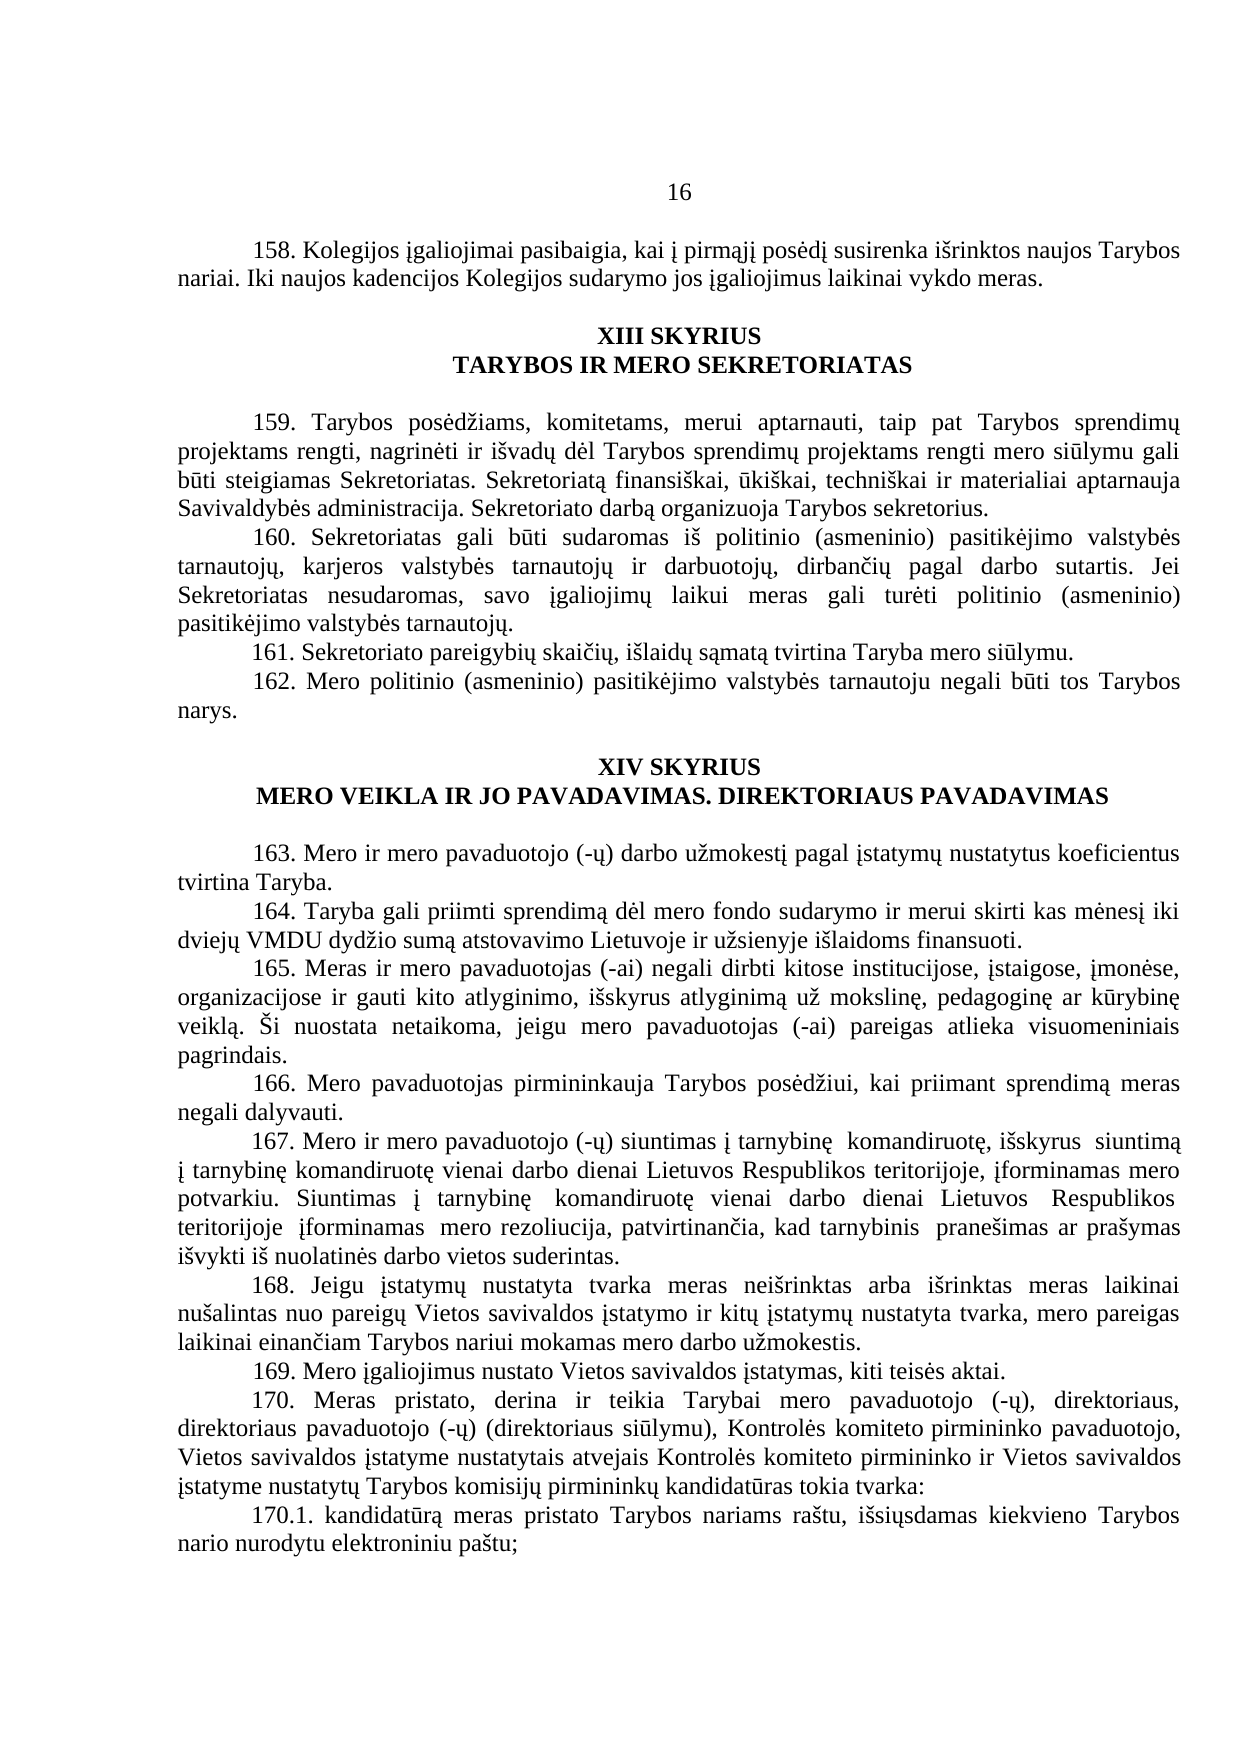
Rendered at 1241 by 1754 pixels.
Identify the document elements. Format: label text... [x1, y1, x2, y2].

text 161. Sekretoriato pareigybių skaičių, išlaidų sąmatą tvirtina Taryba mero siūlymu. [251, 637, 1181, 666]
text 170. Meras pristato, derina ir teikia Tarybai mero pavaduotojo (-ų), direktoriaus, direktoriaus pavaduotojo (-ų) (direktoriaus siūlymu), Kontrolės komiteto pirmininko pavaduotojo, Vietos savivaldos įstatyme nustatytais atvejais Kontrolės komiteto pirmininko ir Vietos savivaldos įstatyme nustatytų Tarybos komisijų pirmininkų kandidatūras tokia tvarka: [177, 1385, 1181, 1500]
text 162. Mero politinio (asmeninio) pasitikėjimo valstybės tarnautoju negali būti tos Tarybos narys. [177, 666, 1181, 723]
text 163. Mero ir mero pavaduotojo (-ų) darbo užmokestį pagal įstatymų nustatytus koeficientus tvirtina Taryba. [177, 838, 1181, 896]
text 164. Taryba gali priimti sprendimą dėl mero fondo sudarymo ir merui skirti kas mėnesį iki dviejų VMDU dydžio sumą atstovavimo Lietuvoje ir užsienyje išlaidoms finansuoti. [177, 896, 1181, 953]
text 166. Mero pavaduotojas pirmininkauja Tarybos posėdžiui, kai priimant sprendimą meras negali dalyvauti. [177, 1068, 1181, 1126]
text TARYBOS IR MERO SEKRETORIATAS [177, 350, 1181, 378]
text 160. Sekretoriatas gali būti sudaromas iš politinio (asmeninio) pasitikėjimo valstybės tarnautojų, karjeros valstybės tarnautojų ir darbuotojų, dirbančių pagal darbo sutartis. Jei Sekretoriatas nesudaromas, savo įgaliojimų laikui meras gali turėti politinio (asmeninio) pasitikėjimo valstybės tarnautojų. [177, 522, 1181, 637]
text 167. Mero ir mero pavaduotojo (-ų) siuntimas į tarnybinę komandiruotę, išskyrus siuntimą į tarnybinę komandiruotę vienai darbo dienai Lietuvos Respublikos teritorijoje, įforminamas mero potvarkiu. Siuntimas į tarnybinę komandiruotę vienai darbo dienai Lietuvos Respublikos teritorijoje įforminamas mero rezoliucija, patvirtinančia, kad tarnybinis pranešimas ar prašymas išvykti iš nuolatinės darbo vietos suderintas. [177, 1126, 1181, 1270]
text MERO VEIKLA IR JO PAVADAVIMAS. DIREKTORIAUS PAVADAVIMAS [177, 781, 1181, 810]
text 169. Mero įgaliojimus nustato Vietos savivaldos įstatymas, kiti teisės aktai. [177, 1356, 1181, 1385]
text 165. Meras ir mero pavaduotojas (-ai) negali dirbti kitose institucijose, įstaigose, įmonėse, organizacijose ir gauti kito atlyginimo, išskyrus atlyginimą už mokslinę, pedagoginę ar kūrybinę veiklą. Ši nuostata netaikoma, jeigu mero pavaduotojas (-ai) pareigas atlieka visuomeniniais pagrindais. [177, 953, 1181, 1068]
text XiV SKYRIUS [177, 752, 1181, 781]
text 170.1. kandidatūrą meras pristato Tarybos nariams raštu, išsiųsdamas kiekvieno Tarybos nario nurodytu elektroniniu paštu; [177, 1500, 1181, 1557]
text 159. Tarybos posėdžiams, komitetams, merui aptarnauti, taip pat Tarybos sprendimų projektams rengti, nagrinėti ir išvadų dėl Tarybos sprendimų projektams rengti mero siūlymu gali būti steigiamas Sekretoriatas. Sekretoriatą finansiškai, ūkiškai, techniškai ir materialiai aptarnauja Savivaldybės administracija. Sekretoriato darbą organizuoja Tarybos sekretorius. [177, 407, 1181, 522]
text 158. Kolegijos įgaliojimai pasibaigia, kai į pirmąjį posėdį susirenka išrinktos naujos Tarybos nariai. Iki naujos kadencijos Kolegijos sudarymo jos įgaliojimus laikinai vykdo meras. [177, 235, 1181, 292]
text 168. Jeigu įstatymų nustatyta tvarka meras neišrinktas arba išrinktas meras laikinai nušalintas nuo pareigų Vietos savivaldos įstatymo ir kitų įstatymų nustatyta tvarka, mero pareigas laikinai einančiam Tarybos nariui mokamas mero darbo užmokestis. [177, 1270, 1181, 1356]
text XIII SKYRIUS [177, 321, 1181, 350]
